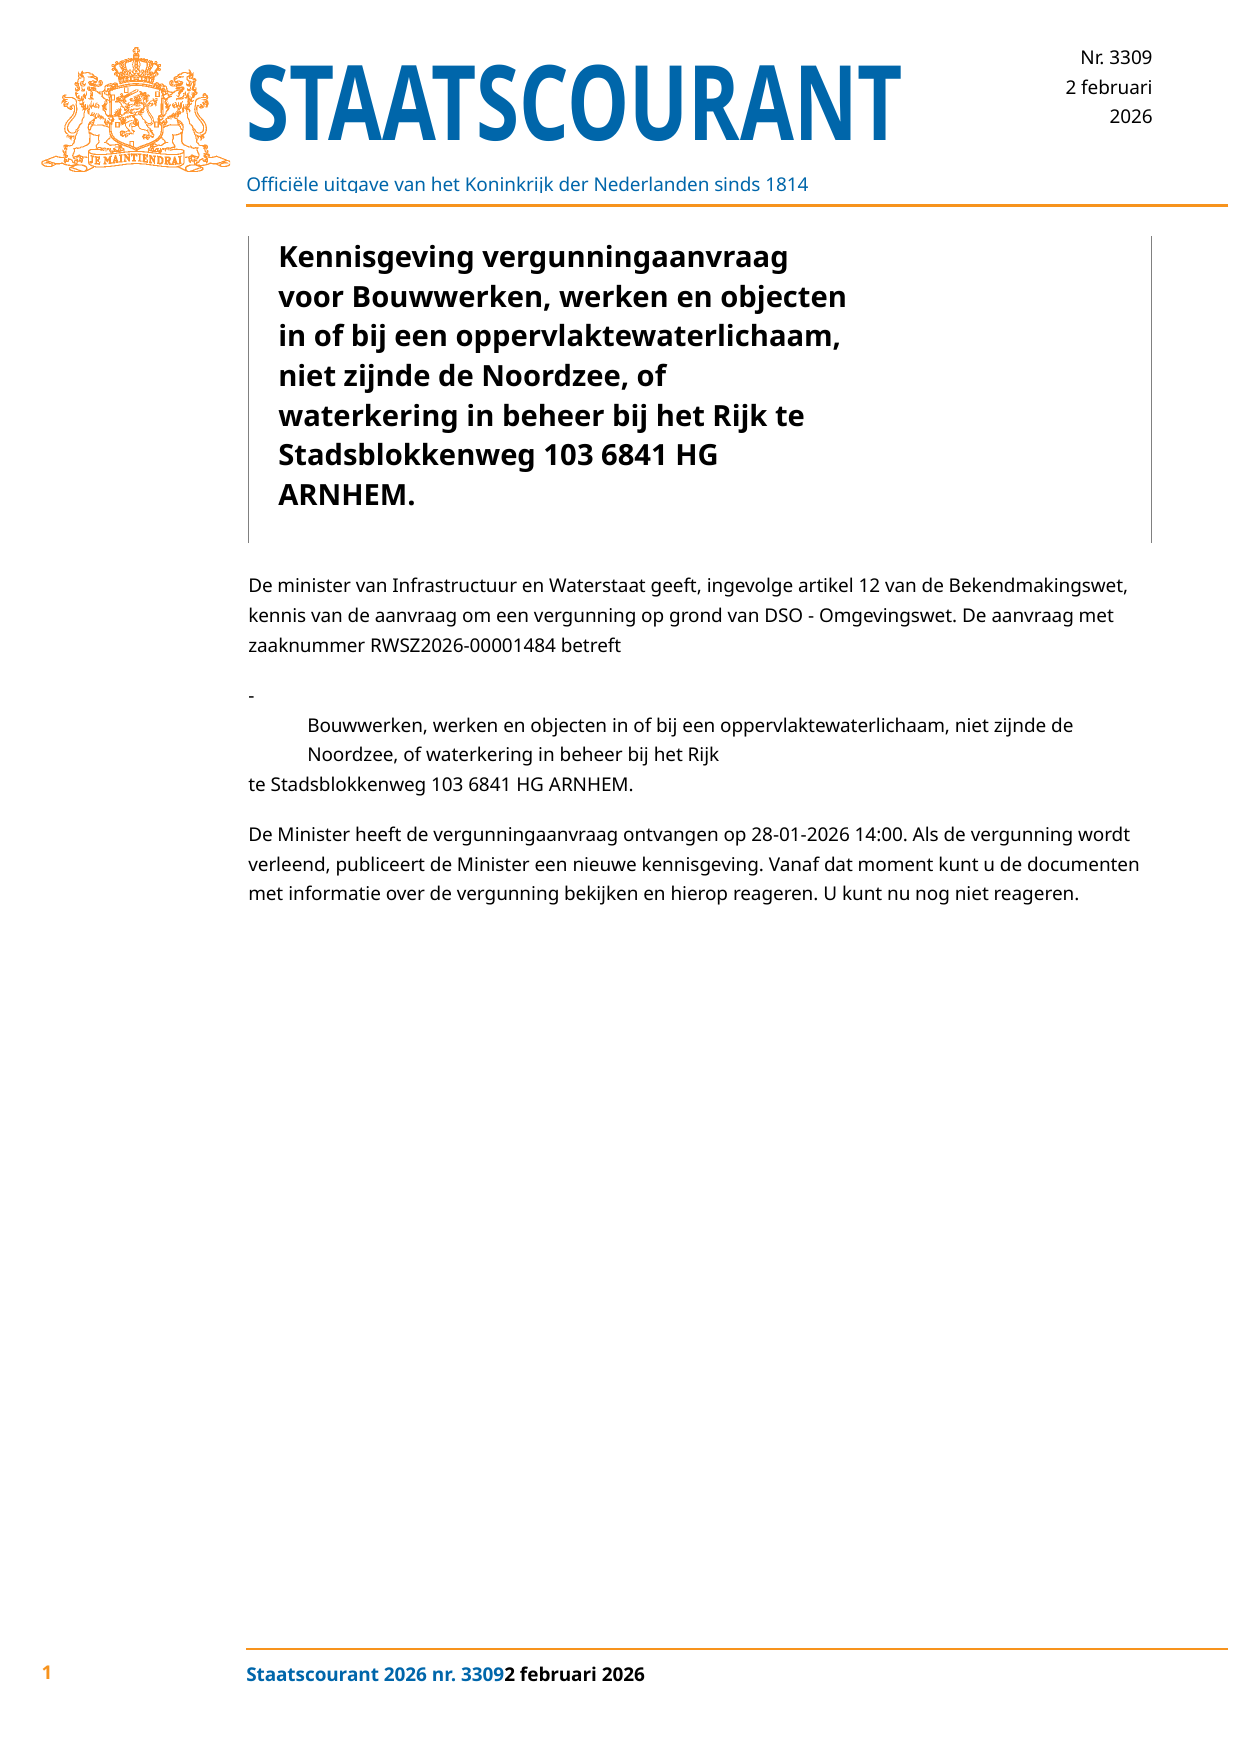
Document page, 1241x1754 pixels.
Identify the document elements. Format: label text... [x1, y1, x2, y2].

table_header [850, 236, 912, 413]
text De Minister heeft de vergunningaanvraag ontvangen op 28-01-2026 14:00. Als de vergunning wordt verleend, publiceert de Minister een nieuwe kennisgeving. Vanaf dat moment kunt u de documenten met informatie over de vergunning bekijken en hierop reageren. U kunt nu nog niet reageren. [248, 821, 1152, 906]
text te Stadsblokkenweg 103 6841 HG ARNHEM. [248, 771, 1152, 797]
picture [912, 236, 1090, 414]
table_header Kennisgeving vergunningaanvraag voor Bouwwerken, werken en objecten in of bij een oppervlaktewaterlichaam, niet zijnde de Noordzee, of waterkering in beheer bij het Rijk te Stadsblokkenweg 103 6841 HG ARNHEM. [249, 236, 850, 543]
table_header [1090, 236, 1151, 413]
list Bouwwerken, werken en objecten in of bij een oppervlaktewaterlichaam, niet zijnde de Noordzee, of waterkering in beheer bij het Rijk [248, 712, 1152, 767]
text De minister van Infrastructuur en Waterstaat geeft, ingevolge artikel 12 van de Bekendmakingswet, kennis van de aanvraag om een vergunning op grond van DSO - Omgevingswet. De aanvraag met zaaknummer RWSZ2026-00001484 betreft [248, 573, 1152, 658]
picture [41, 47, 231, 172]
table_header [850, 414, 1151, 543]
